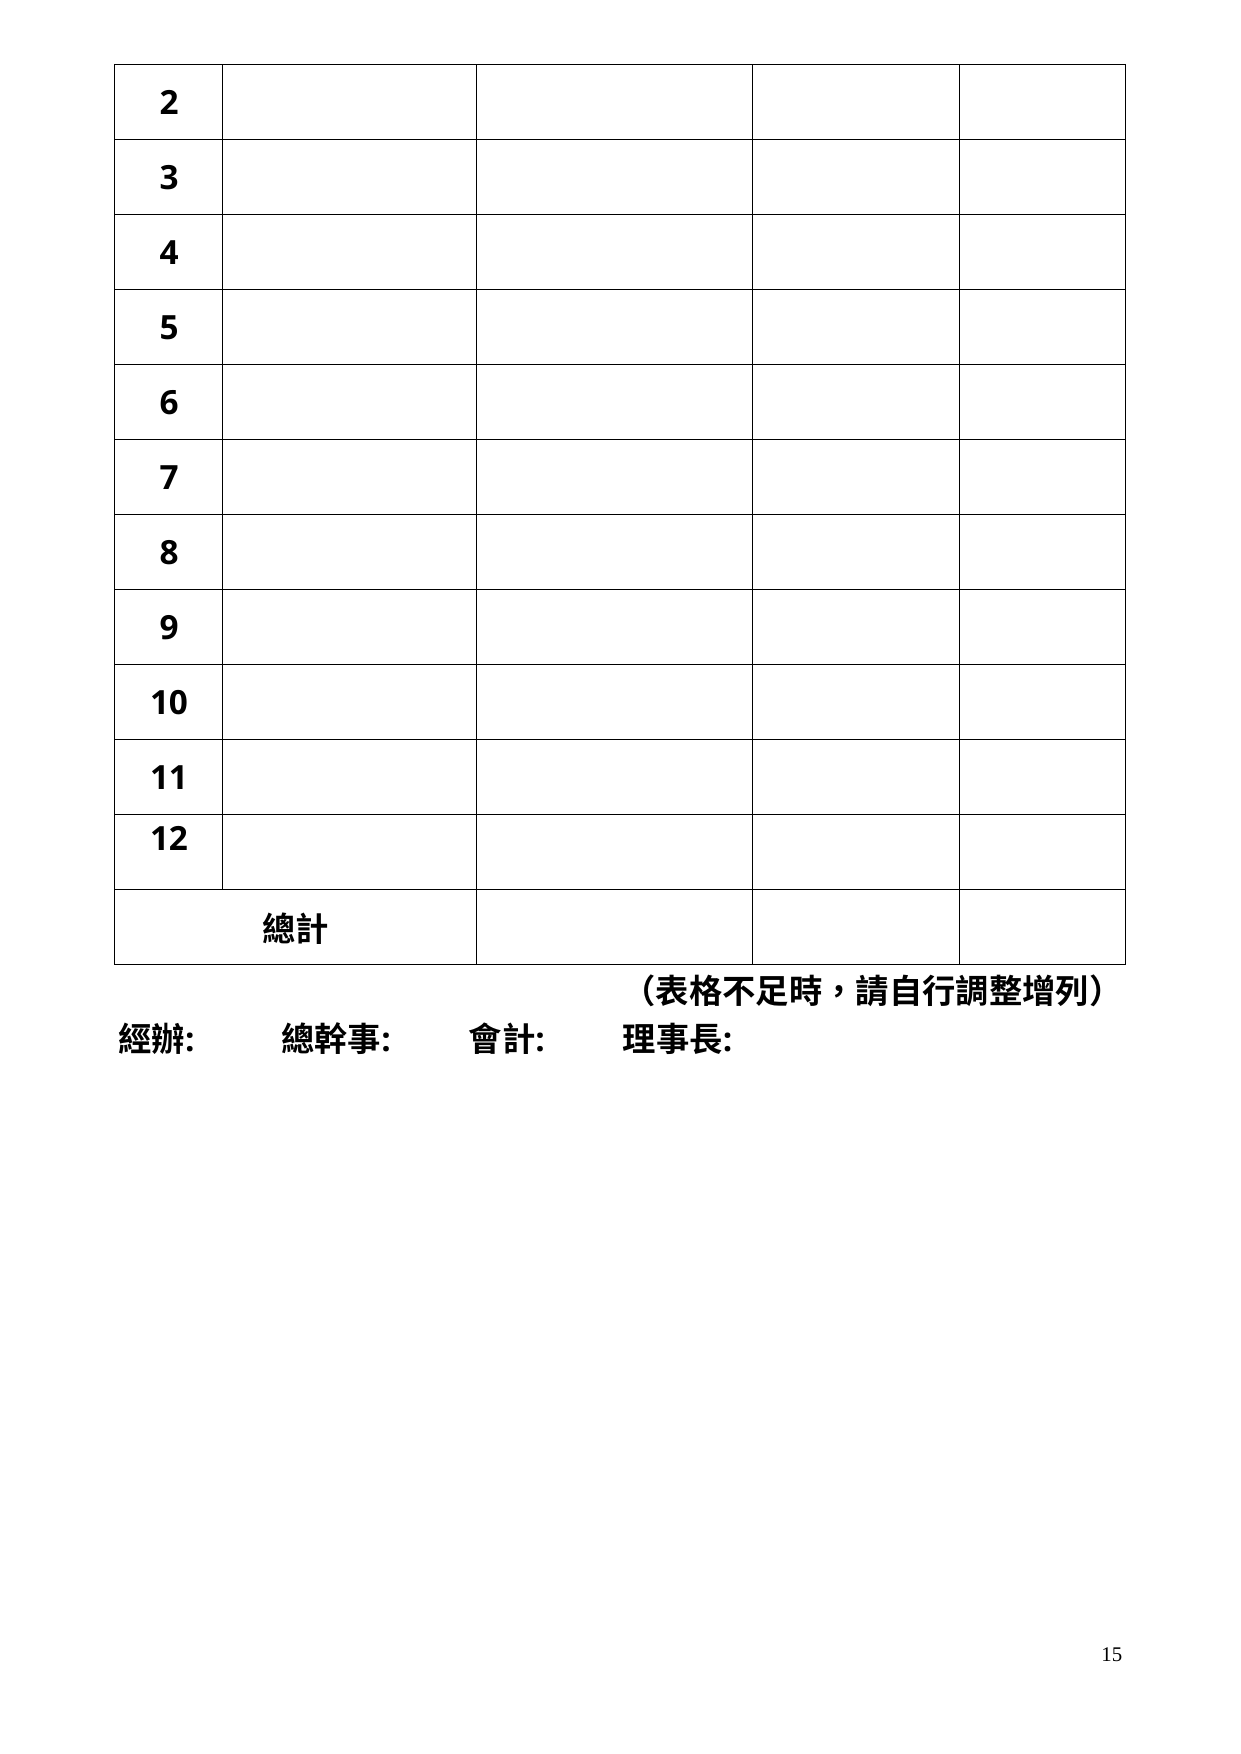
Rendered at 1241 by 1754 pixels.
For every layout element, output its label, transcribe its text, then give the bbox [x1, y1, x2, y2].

table_cell [960, 740, 1125, 814]
table_cell [960, 665, 1125, 739]
table_cell [753, 515, 959, 589]
table_cell 2 [115, 65, 222, 139]
table_cell [960, 365, 1125, 439]
table_cell [960, 140, 1125, 214]
table_cell [753, 740, 959, 814]
table_cell [960, 215, 1125, 289]
table_cell [223, 290, 476, 364]
table_cell [223, 140, 476, 214]
table_cell [960, 890, 1125, 964]
table_cell [477, 365, 752, 439]
table_cell [223, 740, 476, 814]
table_cell 3 [115, 140, 222, 214]
table_cell [223, 215, 476, 289]
table_cell [477, 290, 752, 364]
table_cell 7 [115, 440, 222, 514]
table_cell [960, 590, 1125, 664]
table_cell [753, 215, 959, 289]
table_cell [960, 815, 1125, 889]
table_cell [223, 590, 476, 664]
table_cell 總計 [115, 890, 476, 964]
table_cell [477, 815, 752, 889]
table_cell [477, 740, 752, 814]
table_cell [477, 215, 752, 289]
table_cell [753, 590, 959, 664]
table_cell [223, 665, 476, 739]
table_cell 6 [115, 365, 222, 439]
table_cell [753, 815, 959, 889]
table_cell [477, 665, 752, 739]
table_cell [753, 365, 959, 439]
table_cell 12 [115, 815, 222, 889]
table_cell 9 [115, 590, 222, 664]
table_cell [960, 515, 1125, 589]
table_cell [223, 440, 476, 514]
table_cell [477, 515, 752, 589]
table_cell [477, 890, 752, 964]
table_cell [223, 365, 476, 439]
table_cell [477, 440, 752, 514]
table_cell [960, 440, 1125, 514]
table_cell [223, 815, 476, 889]
table_cell 8 [115, 515, 222, 589]
table_cell [753, 140, 959, 214]
table_cell [477, 140, 752, 214]
table_cell [477, 65, 752, 139]
table_cell [753, 440, 959, 514]
table_cell [960, 290, 1125, 364]
table_cell [753, 290, 959, 364]
table_cell 4 [115, 215, 222, 289]
text 經辦: 總幹事: 會計: 理事長: [118, 1013, 1089, 1061]
table_cell [960, 65, 1125, 139]
table_cell [753, 890, 959, 964]
table_cell [753, 665, 959, 739]
table_cell [753, 65, 959, 139]
table_cell [477, 590, 752, 664]
table_cell 11 [115, 740, 222, 814]
table_cell 10 [115, 665, 222, 739]
table_cell [223, 65, 476, 139]
text （表格不足時，請自行調整增列） [118, 965, 1122, 1013]
table_cell 5 [115, 290, 222, 364]
table_cell [223, 515, 476, 589]
